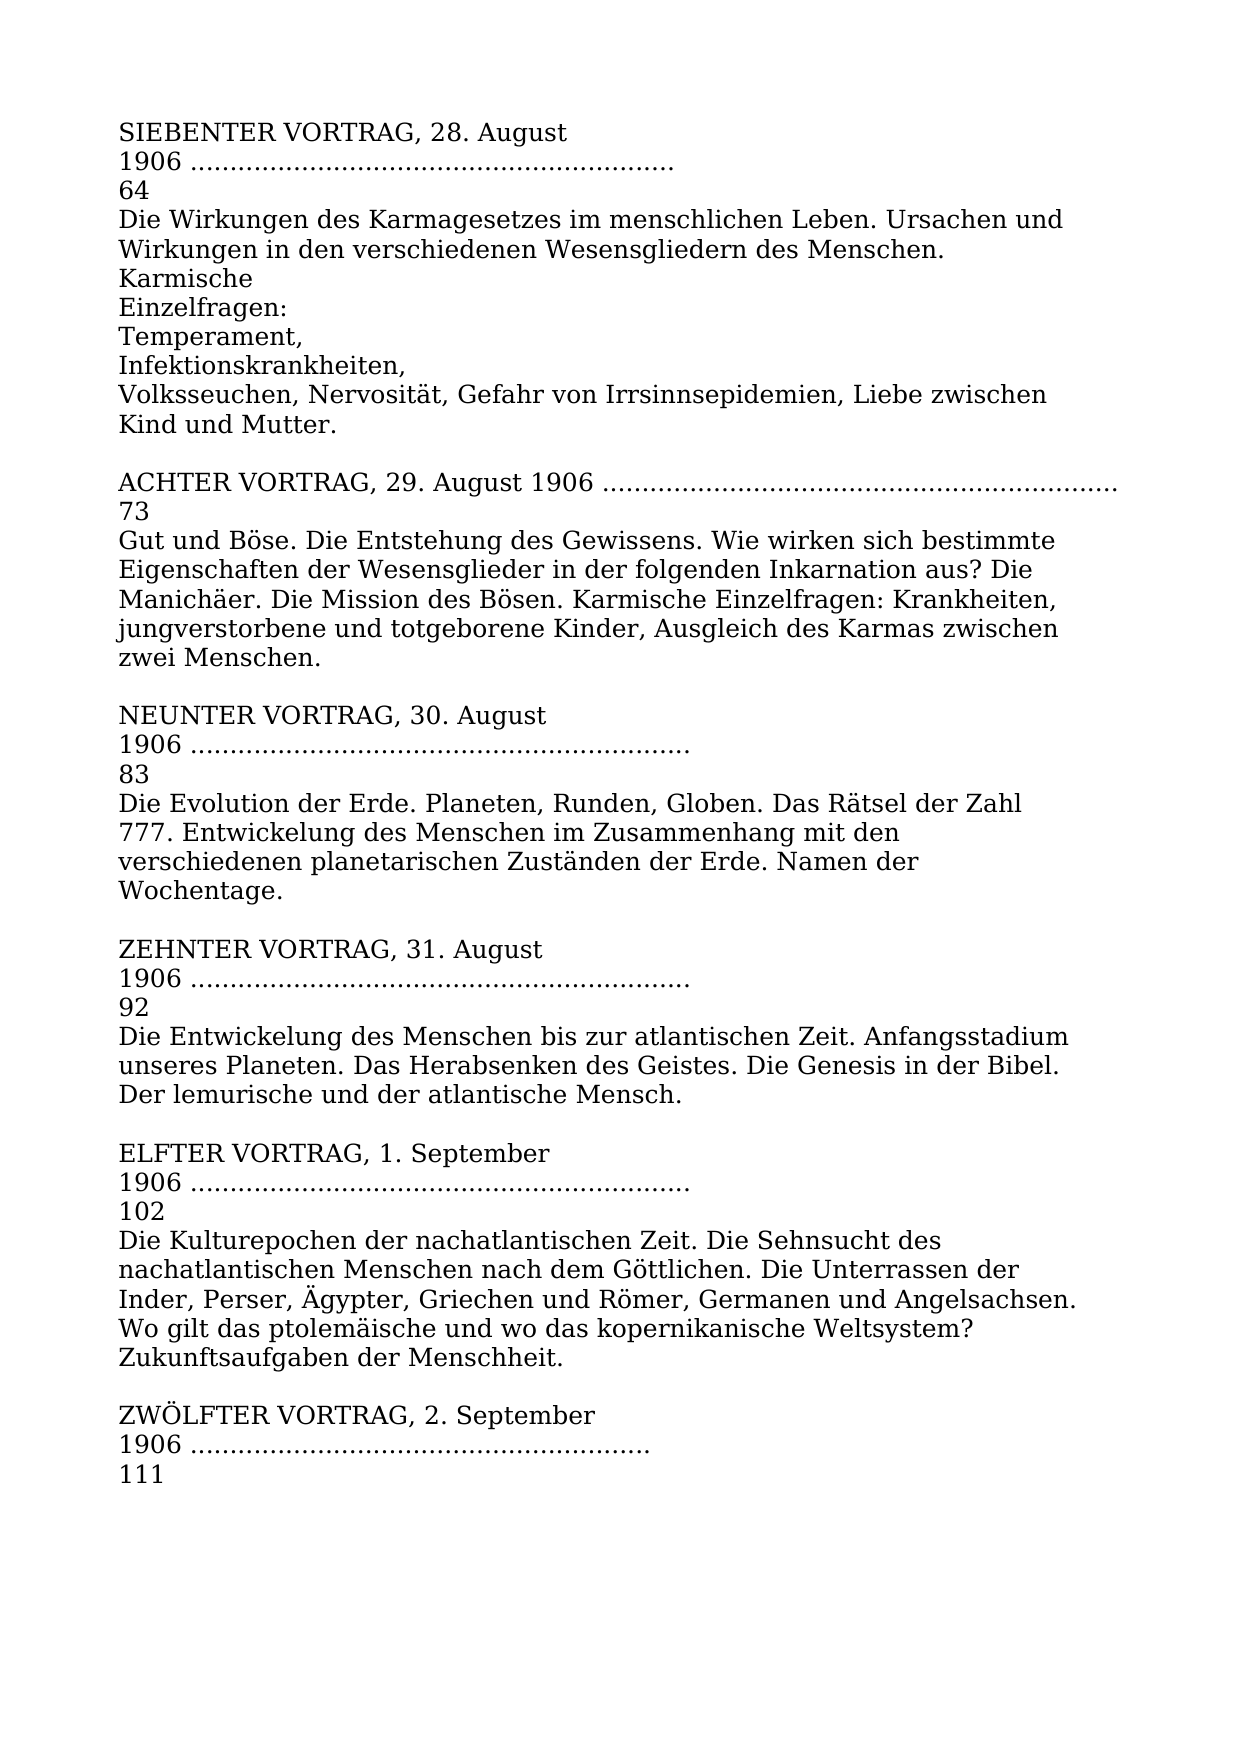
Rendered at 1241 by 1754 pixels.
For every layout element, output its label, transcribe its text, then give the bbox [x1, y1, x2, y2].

text Kind und Mutter. [118, 410, 1122, 439]
text Die Wirkungen des Karmagesetzes im menschlichen Leben. Ursachen und [118, 206, 1122, 235]
text Die Entwickelung des Menschen bis zur atlantischen Zeit. Anfangsstadium [118, 1022, 1122, 1051]
text 92 [118, 993, 1122, 1022]
text verschiedenen planetarischen Zuständen der Erde. Namen der [118, 847, 1122, 876]
text Wirkungen in den verschiedenen Wesensgliedern des Menschen. [118, 235, 1122, 264]
text ZEHNTER VORTRAG, 31. August 1906 ............................................................... [118, 935, 1122, 993]
text Inder, Perser, Ägypter, Griechen und Römer, Germanen und Angelsachsen. [118, 1285, 1122, 1314]
text ELFTER VORTRAG, 1. September 1906 ............................................................... [118, 1139, 1122, 1197]
text Volksseuchen, Nervosität, Gefahr von Irrsinnsepidemien, Liebe zwischen [118, 381, 1122, 410]
text 73 [118, 497, 1122, 526]
text Infektionskrankheiten, [118, 351, 1122, 381]
text Zukunftsaufgaben der Menschheit. [118, 1343, 1122, 1372]
text 83 [118, 760, 1122, 789]
text 102 [118, 1197, 1122, 1226]
text 777. Entwickelung des Menschen im Zusammenhang mit den [118, 818, 1122, 847]
text Karmische [118, 264, 1122, 293]
text Wochentage. [118, 876, 1122, 906]
text ZWÖLFTER VORTRAG, 2. September 1906 .......................................................... [118, 1401, 1122, 1460]
text Die Kulturepochen der nachatlantischen Zeit. Die Sehnsucht des [118, 1226, 1122, 1256]
text zwei Menschen. [118, 643, 1122, 672]
text Einzelfragen: [118, 293, 1122, 322]
text Der lemurische und der atlantische Mensch. [118, 1081, 1122, 1110]
text nachatlantischen Menschen nach dem Göttlichen. Die Unterrassen der [118, 1256, 1122, 1285]
text Temperament, [118, 322, 1122, 351]
text SIEBENTER VORTRAG, 28. August 1906 ............................................................. [118, 118, 1122, 176]
text 111 [118, 1460, 1122, 1489]
text unseres Planeten. Das Herabsenken des Geistes. Die Genesis in der Bibel. [118, 1051, 1122, 1081]
text Manichäer. Die Mission des Bösen. Karmische Einzelfragen: Krankheiten, [118, 585, 1122, 614]
text Gut und Böse. Die Entstehung des Gewissens. Wie wirken sich bestimmte [118, 526, 1122, 556]
text Eigenschaften der Wesensglieder in der folgenden Inkarnation aus? Die [118, 556, 1122, 585]
text jungverstorbene und totgeborene Kinder, Ausgleich des Karmas zwischen [118, 614, 1122, 643]
text Wo gilt das ptolemäische und wo das kopernikanische Weltsystem? [118, 1314, 1122, 1343]
text Die Evolution der Erde. Planeten, Runden, Globen. Das Rätsel der Zahl [118, 789, 1122, 818]
text ACHTER VORTRAG, 29. August 1906 ................................................................. [118, 468, 1122, 497]
text NEUNTER VORTRAG, 30. August 1906 ............................................................... [118, 701, 1122, 760]
text 64 [118, 176, 1122, 206]
